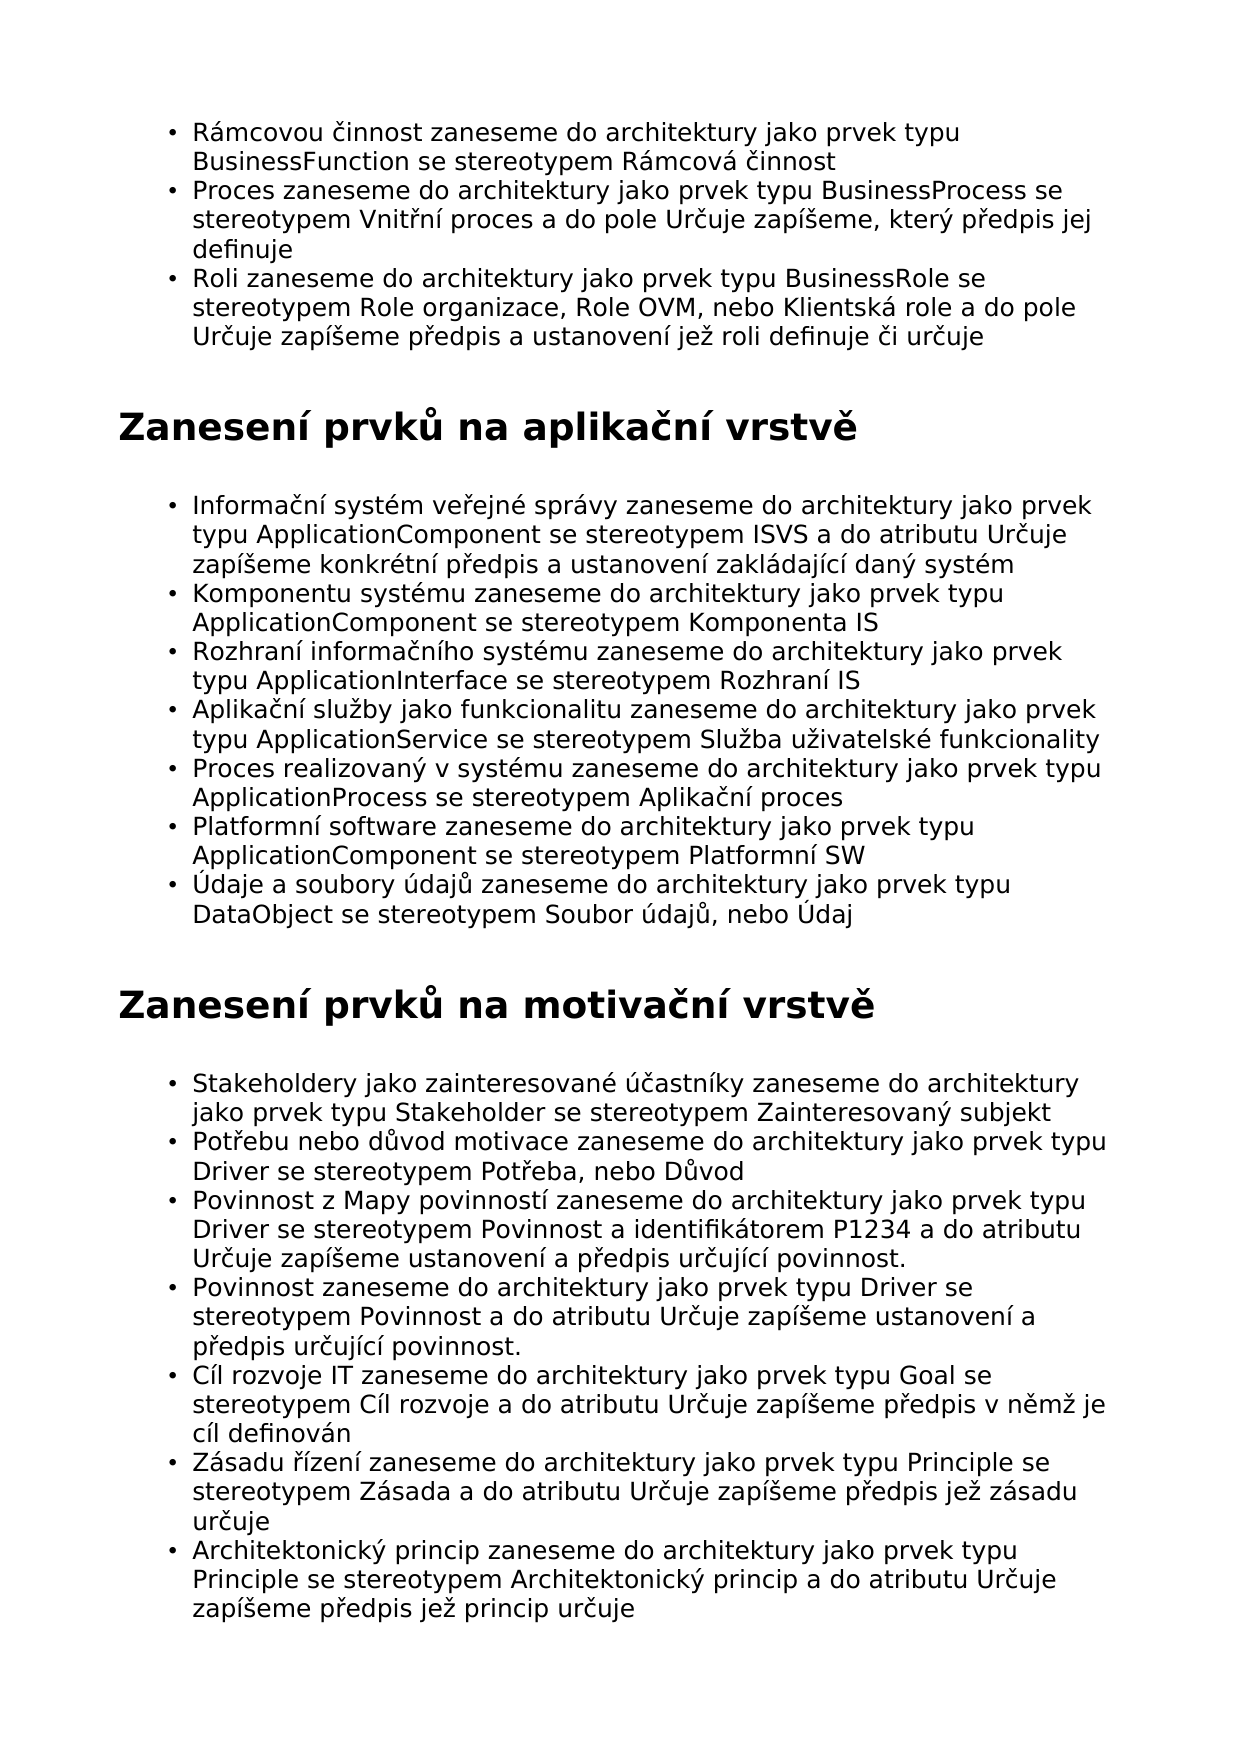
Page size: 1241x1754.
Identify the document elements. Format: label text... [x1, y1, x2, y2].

list Roli zaneseme do architektury jako prvek typu BusinessRole se stereotypem Role organizace, Role OVM, nebo Klientská role a do pole Určuje zapíšeme předpis a ustanovení jež roli definuje či určuje [177, 264, 1122, 351]
list Údaje a soubory údajů zaneseme do architektury jako prvek typu DataObject se stereotypem Soubor údajů, nebo Údaj [177, 871, 1122, 929]
list Zásadu řízení zaneseme do architektury jako prvek typu Principle se stereotypem Zásada a do atributu Určuje zapíšeme předpis jež zásadu určuje [177, 1448, 1122, 1536]
list Proces realizovaný v systému zaneseme do architektury jako prvek typu ApplicationProcess se stereotypem Aplikační proces [177, 754, 1122, 812]
list Cíl rozvoje IT zaneseme do architektury jako prvek typu Goal se stereotypem Cíl rozvoje a do atributu Určuje zapíšeme předpis v němž je cíl definován [177, 1361, 1122, 1448]
list Architektonický princip zaneseme do architektury jako prvek typu Principle se stereotypem Architektonický princip a do atributu Určuje zapíšeme předpis jež princip určuje [177, 1536, 1122, 1623]
list Povinnost zaneseme do architektury jako prvek typu Driver se stereotypem Povinnost a do atributu Určuje zapíšeme ustanovení a předpis určující povinnost. [177, 1273, 1122, 1361]
subtitle Zanesení prvků na motivační vrstvě [118, 983, 1122, 1027]
list Rámcovou činnost zaneseme do architektury jako prvek typu BusinessFunction se stereotypem Rámcová činnost [177, 118, 1122, 176]
list Povinnost z Mapy povinností zaneseme do architektury jako prvek typu Driver se stereotypem Povinnost a identifikátorem P1234 a do atributu Určuje zapíšeme ustanovení a předpis určující povinnost. [177, 1186, 1122, 1273]
list Stakeholdery jako zainteresované účastníky zaneseme do architektury jako prvek typu Stakeholder se stereotypem Zainteresovaný subjekt [177, 1069, 1122, 1127]
list Rozhraní informačního systému zaneseme do architektury jako prvek typu ApplicationInterface se stereotypem Rozhraní IS [177, 637, 1122, 696]
list Informační systém veřejné správy zaneseme do architektury jako prvek typu ApplicationComponent se stereotypem ISVS a do atributu Určuje zapíšeme konkrétní předpis a ustanovení zakládající daný systém [177, 492, 1122, 579]
list Aplikační služby jako funkcionalitu zaneseme do architektury jako prvek typu ApplicationService se stereotypem Služba uživatelské funkcionality [177, 696, 1122, 754]
list Proces zaneseme do architektury jako prvek typu BusinessProcess se stereotypem Vnitřní proces a do pole Určuje zapíšeme, který předpis jej definuje [177, 176, 1122, 264]
subtitle Zanesení prvků na aplikační vrstvě [118, 406, 1122, 449]
list Komponentu systému zaneseme do architektury jako prvek typu ApplicationComponent se stereotypem Komponenta IS [177, 579, 1122, 637]
list Platformní software zaneseme do architektury jako prvek typu ApplicationComponent se stereotypem Platformní SW [177, 812, 1122, 871]
list Potřebu nebo důvod motivace zaneseme do architektury jako prvek typu Driver se stereotypem Potřeba, nebo Důvod [177, 1127, 1122, 1186]
